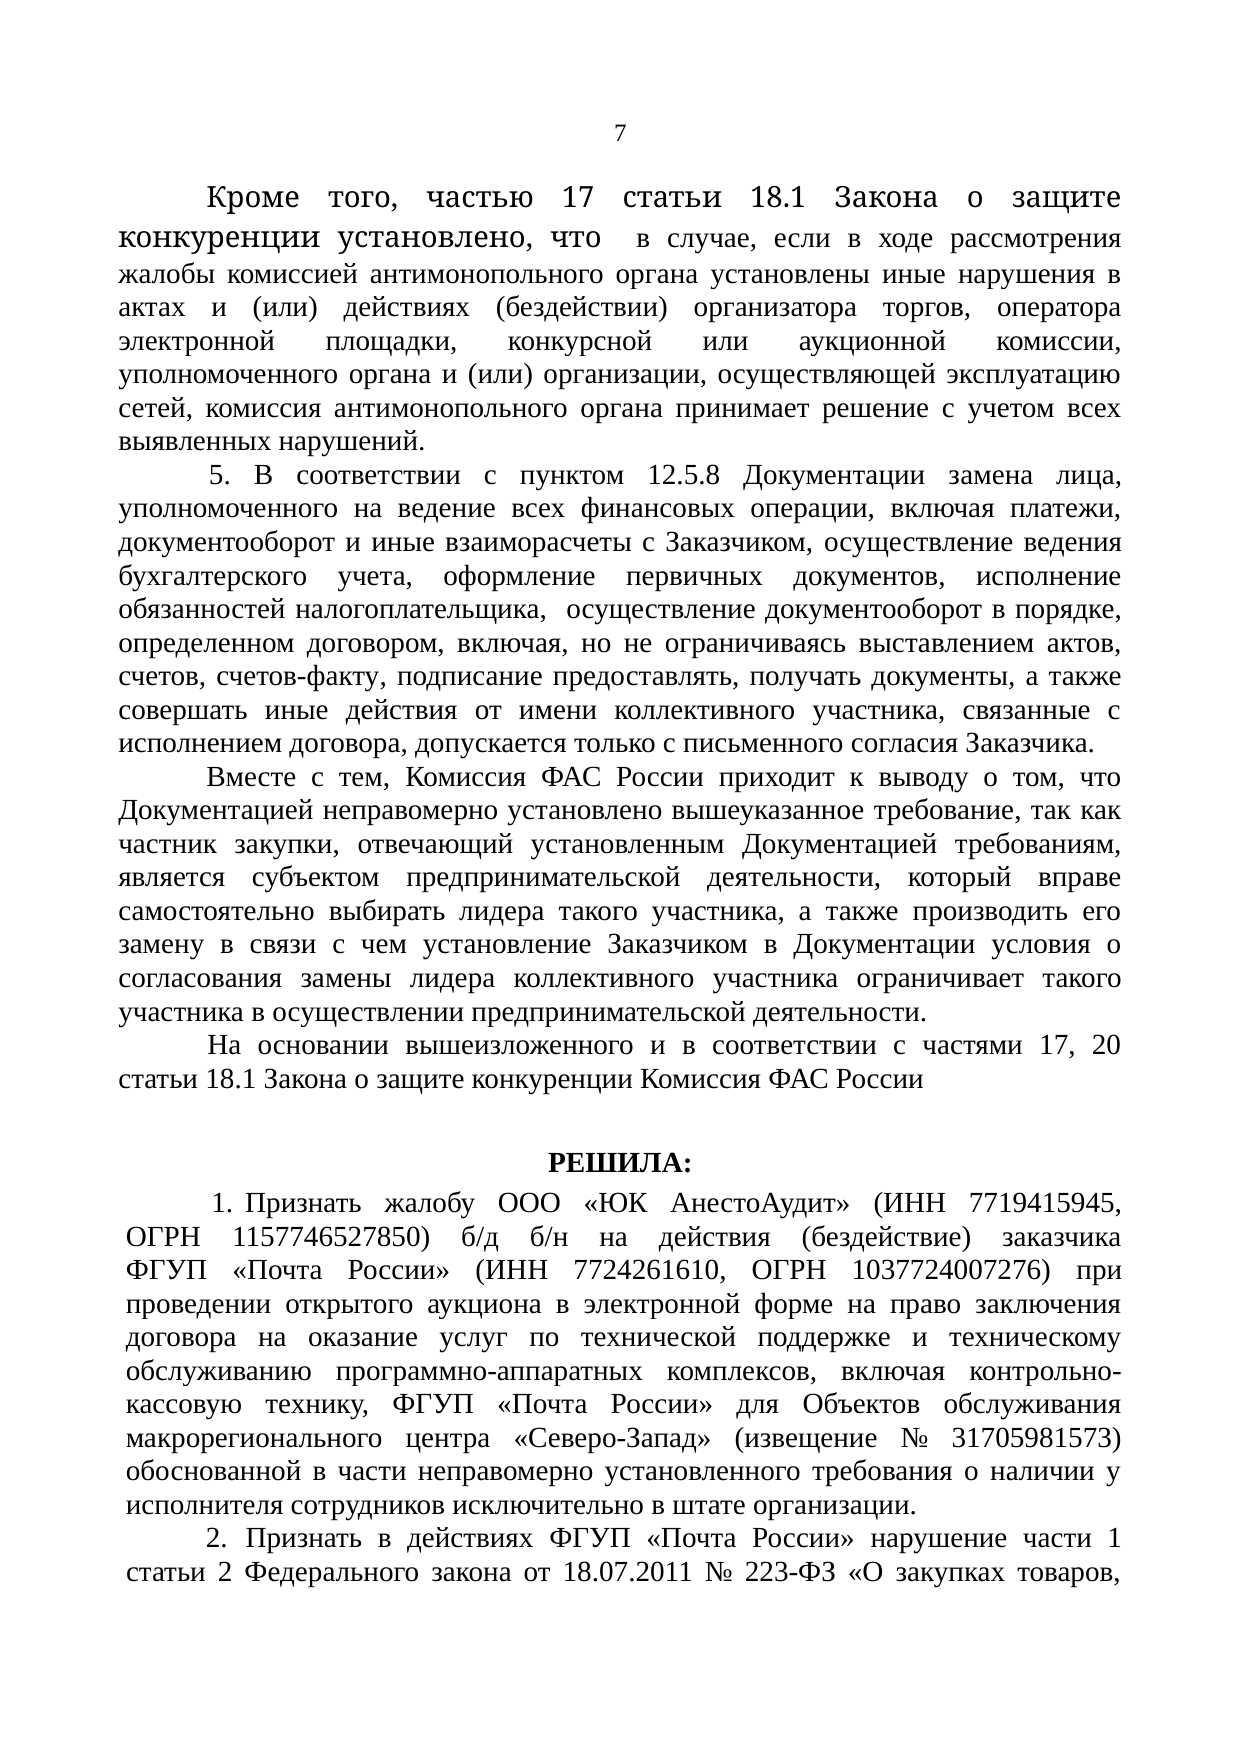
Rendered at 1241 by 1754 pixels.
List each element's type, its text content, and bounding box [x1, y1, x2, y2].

text Кроме того, частью 17 статьи 18.1 Закона о защите конкуренции установлено, что в случае, если в ходе рассмотрения жалобы комиссией антимонопольного органа установлены иные нарушения в актах и (или) действиях (бездействии) организатора торгов, оператора электронной площадки, конкурсной или аукционной комиссии, уполномоченного органа и (или) организации, осуществляющей эксплуатацию сетей, комиссия антимонопольного органа принимает решение с учетом всех выявленных нарушений. [118, 176, 1122, 457]
text На основании вышеизложенного и в соответствии с частями 17, 20 статьи 18.1 Закона о защите конкуренции Комиссия ФАС России [118, 1027, 1122, 1094]
text РЕШИЛА: [118, 1146, 1122, 1179]
list Признать в действиях ФГУП «Почта России» нарушение части 1 статьи 2 Федерального закона от 18.07.2011 № 223-ФЗ «О закупках товаров, [126, 1521, 1122, 1588]
text Вместе с тем, Комиссия ФАС России приходит к выводу о том, что Документацией неправомерно установлено вышеуказанное требование, так как частник закупки, отвечающий установленным Документацией требованиям, является субъектом предпринимательской деятельности, который вправе самостоятельно выбирать лидера такого участника, а также производить его замену в связи с чем установление Заказчиком в Документации условия о согласования замены лидера коллективного участника ограничивает такого участника в осуществлении предпринимательской деятельности. [118, 759, 1122, 1027]
list Признать жалобу ООО «ЮК АнестоАудит» (ИНН 7719415945, ОГРН 1157746527850) б/д б/н на действия (бездействие) заказчика ФГУП «Почта России» (ИНН 7724261610, ОГРН 1037724007276) при проведении открытого аукциона в электронной форме на право заключения договора на оказание услуг по технической поддержке и техническому обслуживанию программно-аппаратных комплексов, включая контрольно-кассовую технику, ФГУП «Почта России» для Объектов обслуживания макрорегионального центра «Северо-Запад» (извещение № 31705981573) обоснованной в части неправомерно установленного требования о наличии у исполнителя сотрудников исключительно в штате организации. [126, 1185, 1122, 1521]
text 5. В соответствии с пунктом 12.5.8 Документации замена лица, уполномоченного на ведение всех финансовых операции, включая платежи, документооборот и иные взаиморасчеты с Заказчиком, осуществление ведения бухгалтерского учета, оформление первичных документов, исполнение обязанностей налогоплательщика, осуществление документооборот в порядке, определенном договором, включая, но не ограничиваясь выставлением актов, счетов, счетов-факту, подписание предоставлять, получать документы, а также совершать иные действия от имени коллективного участника, связанные с исполнением договора, допускается только с письменного согласия Заказчика. [118, 457, 1122, 759]
